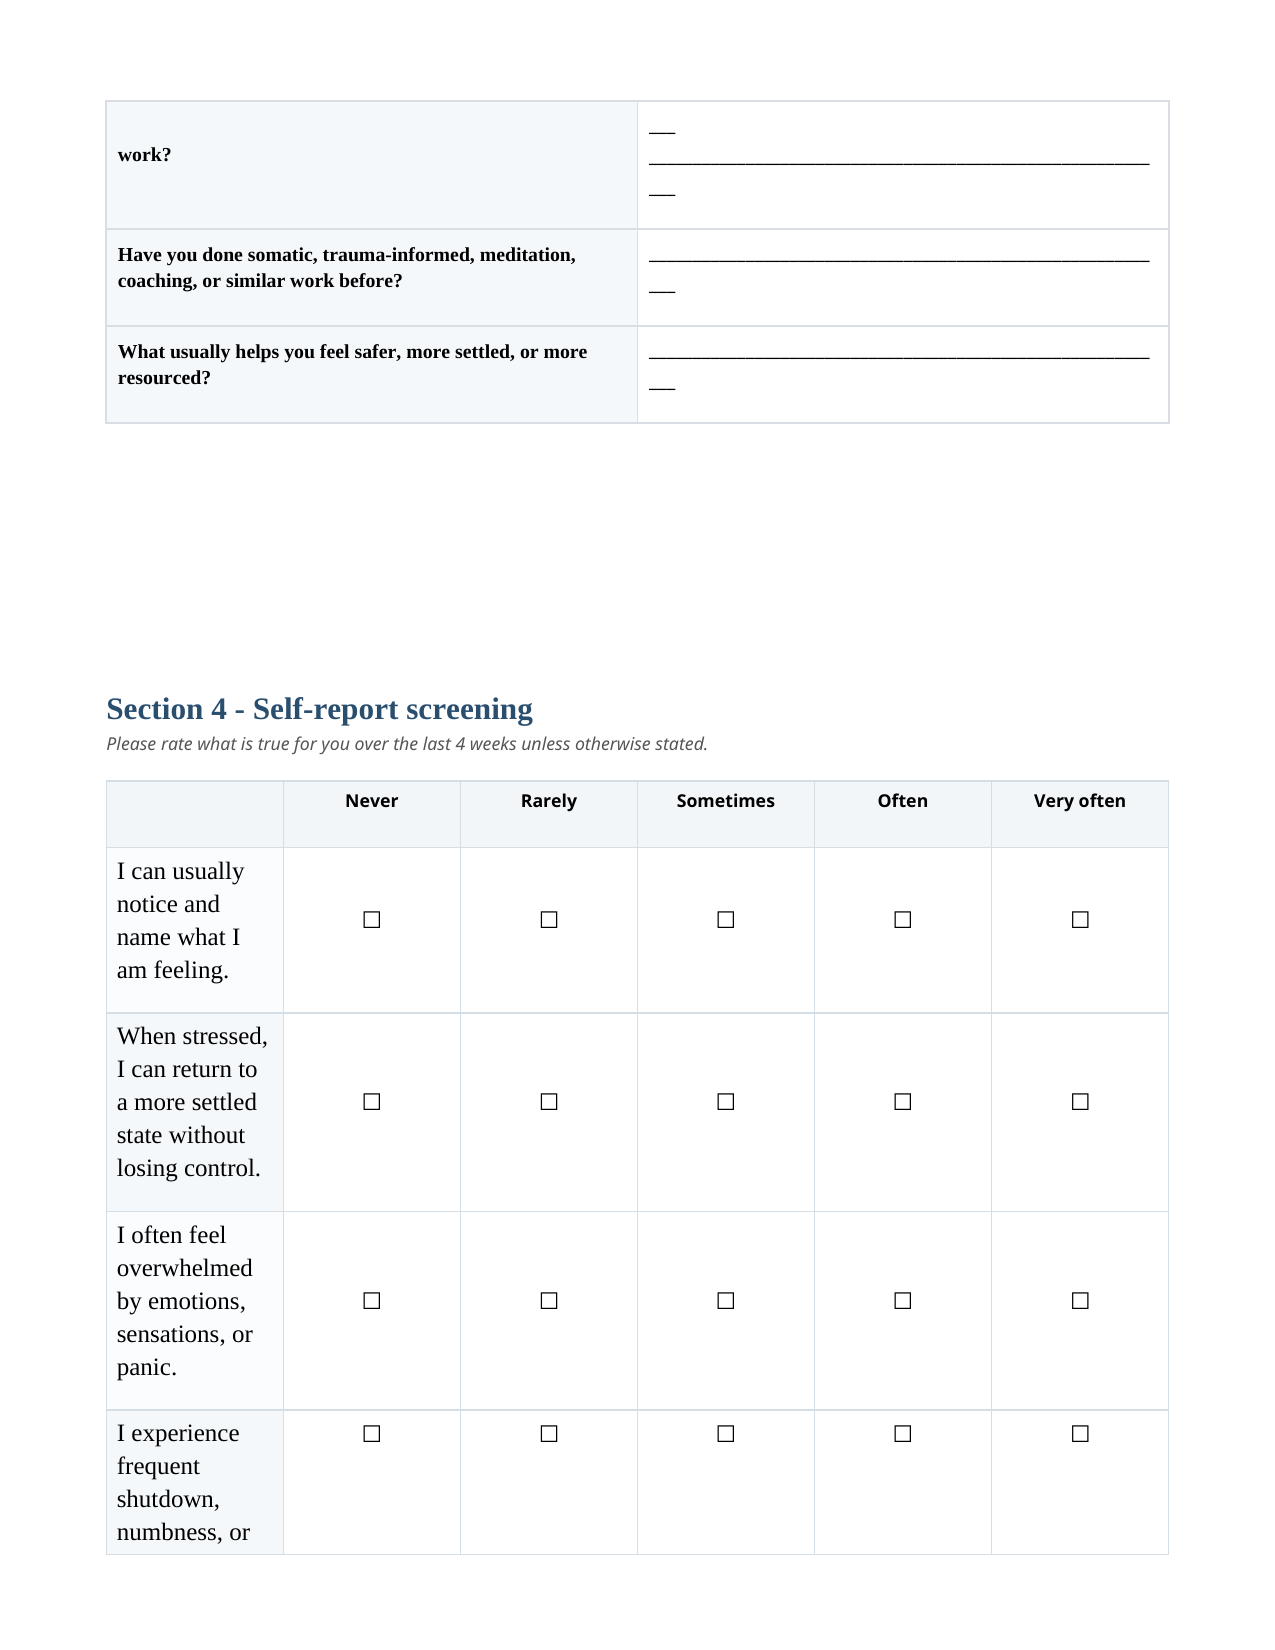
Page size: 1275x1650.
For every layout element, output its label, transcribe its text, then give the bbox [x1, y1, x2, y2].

table_cell What usually helps you feel safer, more settled, or more resourced? [107, 327, 637, 422]
table_cell ☐ [815, 1014, 991, 1211]
table_header Never [284, 782, 460, 847]
table_cell ☐ [284, 1411, 460, 1554]
table_cell I can usually notice and name what I am feeling. [107, 848, 283, 1012]
table_cell ☐ [992, 1014, 1168, 1211]
table_cell work? [107, 102, 637, 228]
table_cell ☐ [461, 1014, 637, 1211]
table_header [107, 782, 283, 847]
table_header Very often [992, 782, 1168, 847]
table_cell When stressed, I can return to a more settled state without losing control. [107, 1014, 283, 1211]
table_header Often [815, 782, 991, 847]
table_cell Have you done somatic, trauma-informed, meditation, coaching, or similar work before? [107, 230, 637, 325]
table_cell ☐ [992, 1411, 1168, 1554]
table_cell ☐ [815, 848, 991, 1012]
table_cell ☐ [461, 1212, 637, 1409]
table_cell ☐ [638, 1212, 814, 1409]
table_cell ☐ [284, 848, 460, 1012]
table_header Rarely [461, 782, 637, 847]
table_cell ☐ [815, 1212, 991, 1409]
subtitle Section 4 - Self-report screening [106, 691, 1169, 726]
table_cell ____________________________________________________________ [638, 327, 1168, 422]
table_cell ☐ [461, 848, 637, 1012]
table_cell ____________________________________________________________ [638, 230, 1168, 325]
table_cell ☐ [284, 1212, 460, 1409]
table_cell ☐ [638, 1014, 814, 1211]
table_cell ☐ [638, 1411, 814, 1554]
table_cell ☐ [461, 1411, 637, 1554]
table_cell ☐ [284, 1014, 460, 1211]
table_cell ☐ [815, 1411, 991, 1554]
table_cell ___ ____________________________________________________________ [638, 102, 1168, 228]
table_header Sometimes [638, 782, 814, 847]
table_cell I often feel overwhelmed by emotions, sensations, or panic. [107, 1212, 283, 1409]
table_cell ☐ [638, 848, 814, 1012]
table_cell ☐ [992, 1212, 1168, 1409]
table_cell ☐ [992, 848, 1168, 1012]
table_cell I experience frequent shutdown, numbness, or [107, 1411, 283, 1554]
text Please rate what is true for you over the last 4 weeks unless otherwise stated. [106, 732, 1169, 756]
